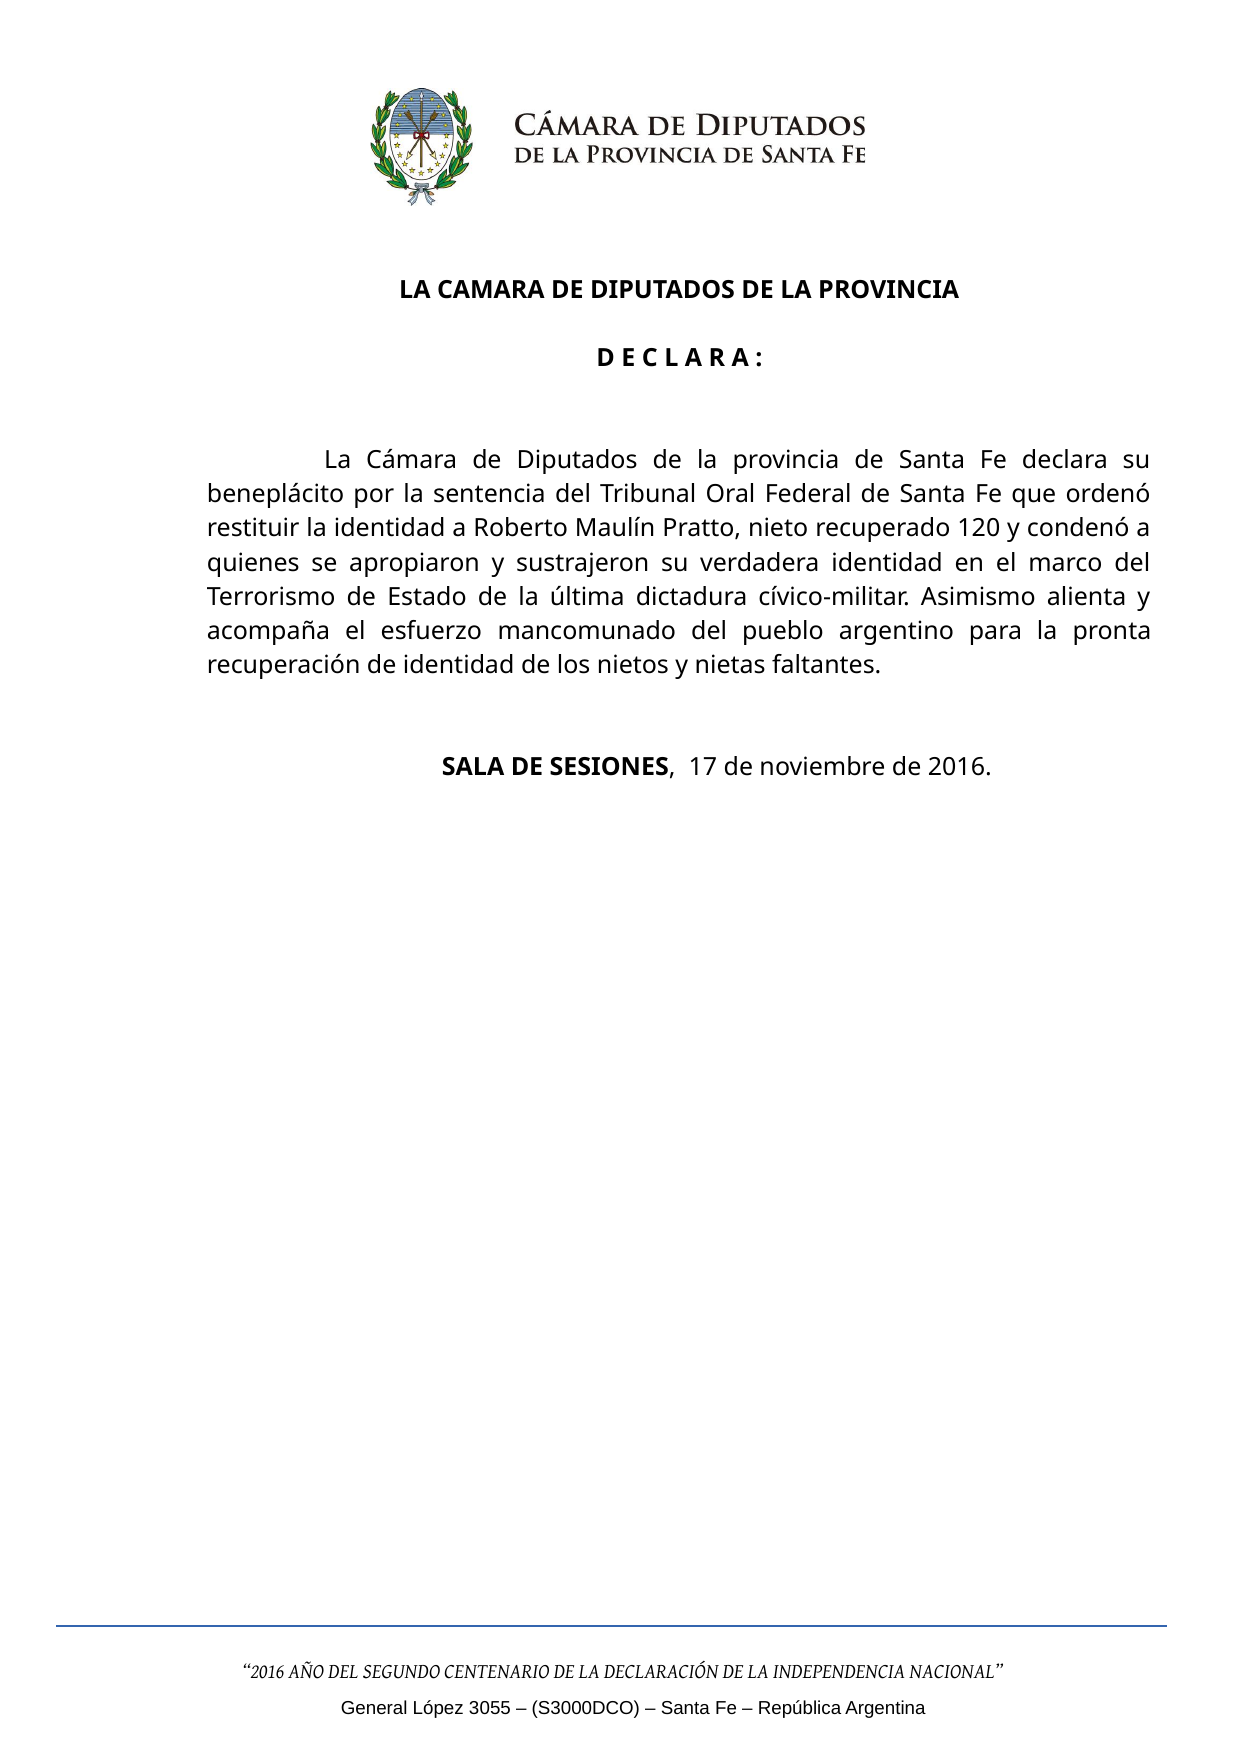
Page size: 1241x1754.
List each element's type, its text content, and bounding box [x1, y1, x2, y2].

text La Cámara de Diputados de la provincia de Santa Fe declara su beneplácito por la sentencia del Tribunal Oral Federal de Santa Fe que ordenó restituir la identidad a Roberto Maulín Pratto, nieto recuperado 120 y condenó a quienes se apropiaron y sustrajeron su verdadera identidad en el marco del Terrorismo de Estado de la última dictadura cívico-militar. Asimismo alienta y acompaña el esfuerzo mancomunado del pueblo argentino para la pronta recuperación de identidad de los nietos y nietas faltantes. [207, 442, 1152, 680]
text D E C L A R A : [207, 340, 1152, 374]
text LA CAMARA DE DIPUTADOS DE LA PROVINCIA [207, 272, 1152, 306]
picture [370, 88, 866, 210]
list SALA DE SESIONES, 17 de noviembre de 2016. [244, 748, 1152, 783]
